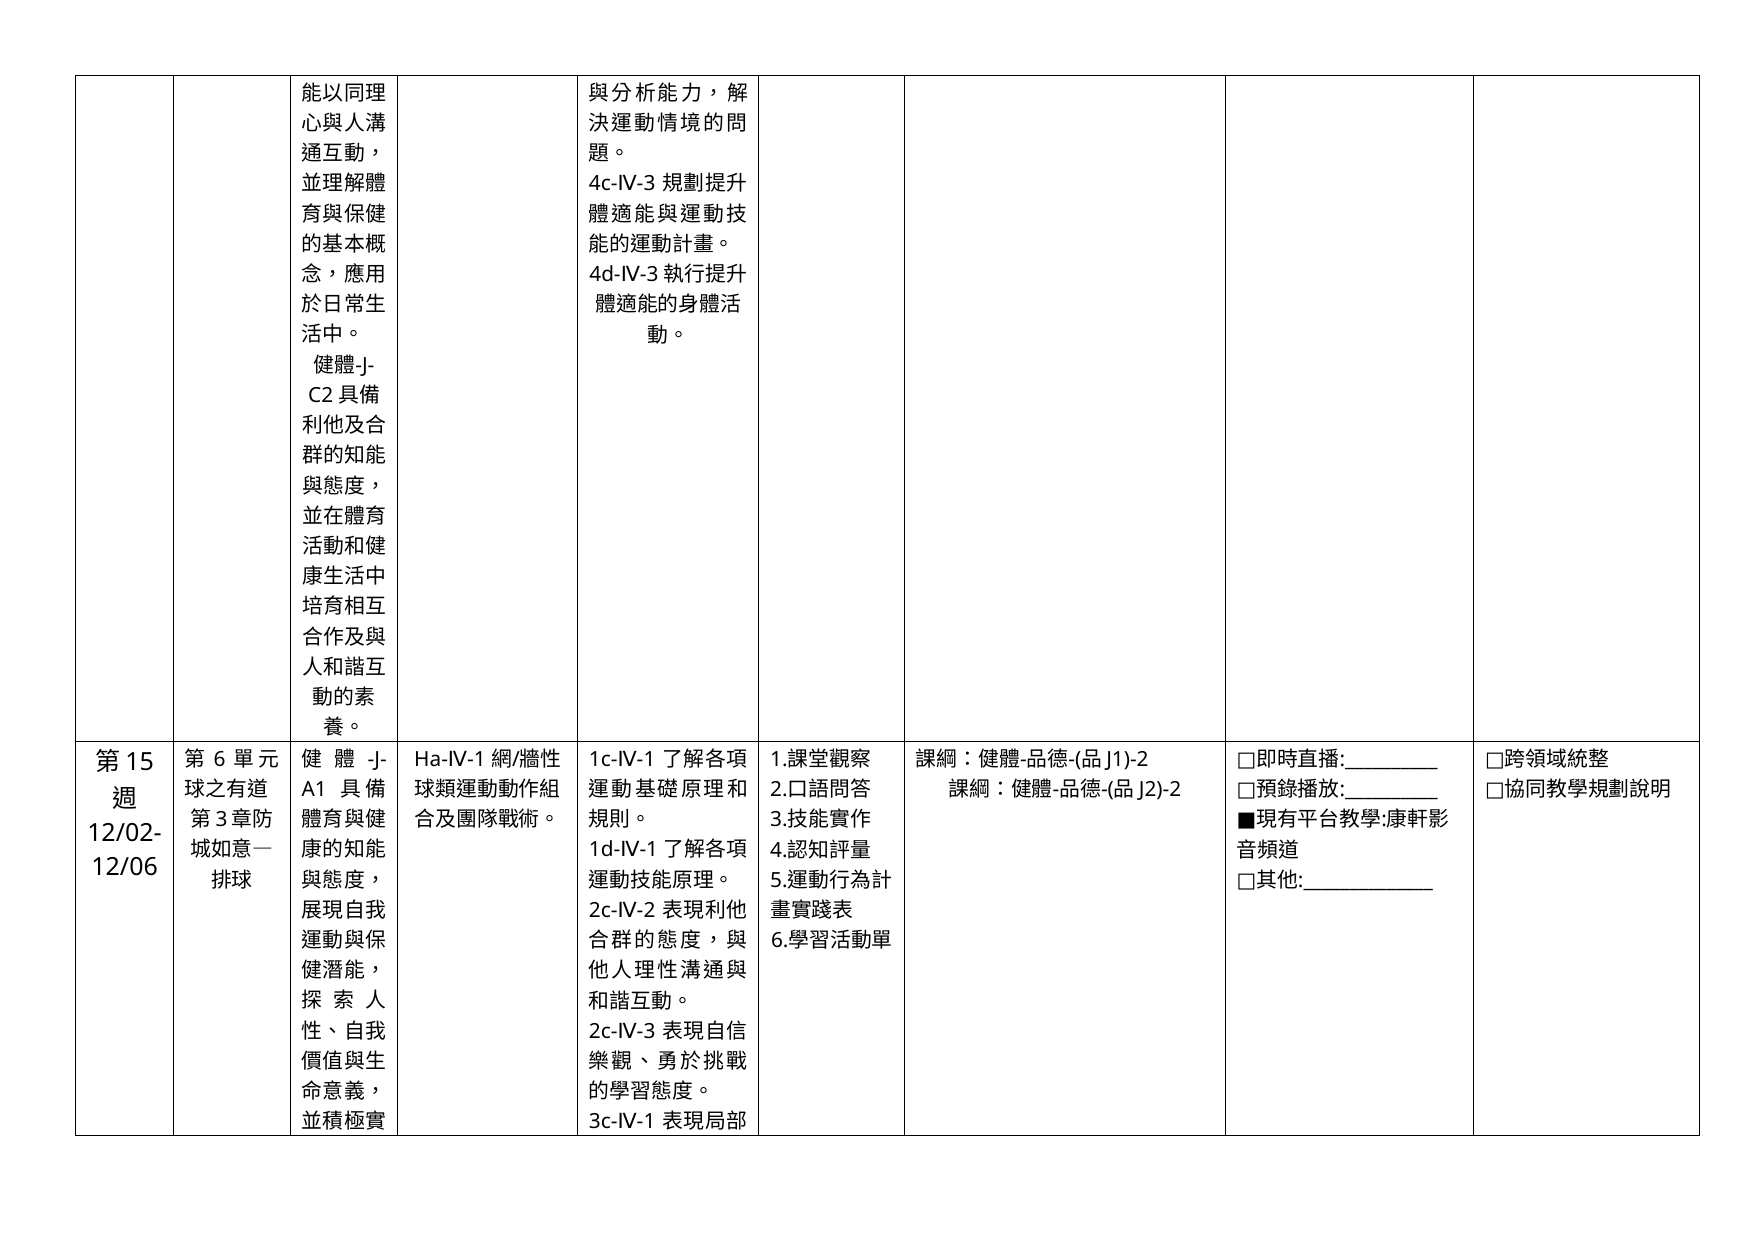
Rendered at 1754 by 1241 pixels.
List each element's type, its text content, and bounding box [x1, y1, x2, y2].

table_cell □跨領域統整 □協同教學規劃說明 [1474, 742, 1699, 1135]
table_cell 能以同理心與人溝通互動，並理解體育與保健的基本概念，應用於日常生活中。 健體-J-C2 具備利他及合群的知能與態度，並在體育活動和健康生活中培育相互合作及與人和諧互動的素養。 [291, 76, 397, 741]
table_cell 第6單元球之有道 第3章防城如意―排球 [174, 742, 290, 1135]
table_cell 1c-Ⅳ-1 了解各項運動基礎原理和規則。 1d-Ⅳ-1 了解各項運動技能原理。 2c-Ⅳ-2 表現利他合群的態度，與他人理性溝通與和諧互動。 2c-Ⅳ-3 表現自信樂觀、勇於挑戰的學習態度。 3c-Ⅳ-1 表現局部 [578, 742, 758, 1135]
table_cell [905, 76, 1225, 741]
table_cell [174, 76, 290, 741]
table_cell 健體-J-A1 具備體育與健康的知能與態度，展現自我運動與保健潛能，探索人性、自我價值與生命意義，並積極實 [291, 742, 397, 1135]
table_cell 1.課堂觀察 2.口語問答 3.技能實作 4.認知評量 5.運動行為計畫實踐表 6.學習活動單 [759, 742, 904, 1135]
table_cell 第15週 12/02-12/06 [76, 742, 173, 1135]
table_cell [759, 76, 904, 741]
table_cell [398, 76, 577, 741]
table_cell [1226, 76, 1473, 741]
table_cell [76, 76, 173, 741]
table_cell [1474, 76, 1699, 741]
table_cell □即時直播:__________ □預錄播放:__________ ■現有平台教學:康軒影音頻道 □其他:______________ [1226, 742, 1473, 1135]
table_cell 與分析能力，解決運動情境的問題。 4c-Ⅳ-3 規劃提升體適能與運動技能的運動計畫。 4d-Ⅳ-3 執行提升體適能的身體活動。 [578, 76, 758, 741]
table_cell Ha-Ⅳ-1 網/牆性球類運動動作組合及團隊戰術。 [398, 742, 577, 1135]
table_cell 課綱：健體-品德-(品J1)-2 課綱：健體-品德-(品J2)-2 [905, 742, 1225, 1135]
